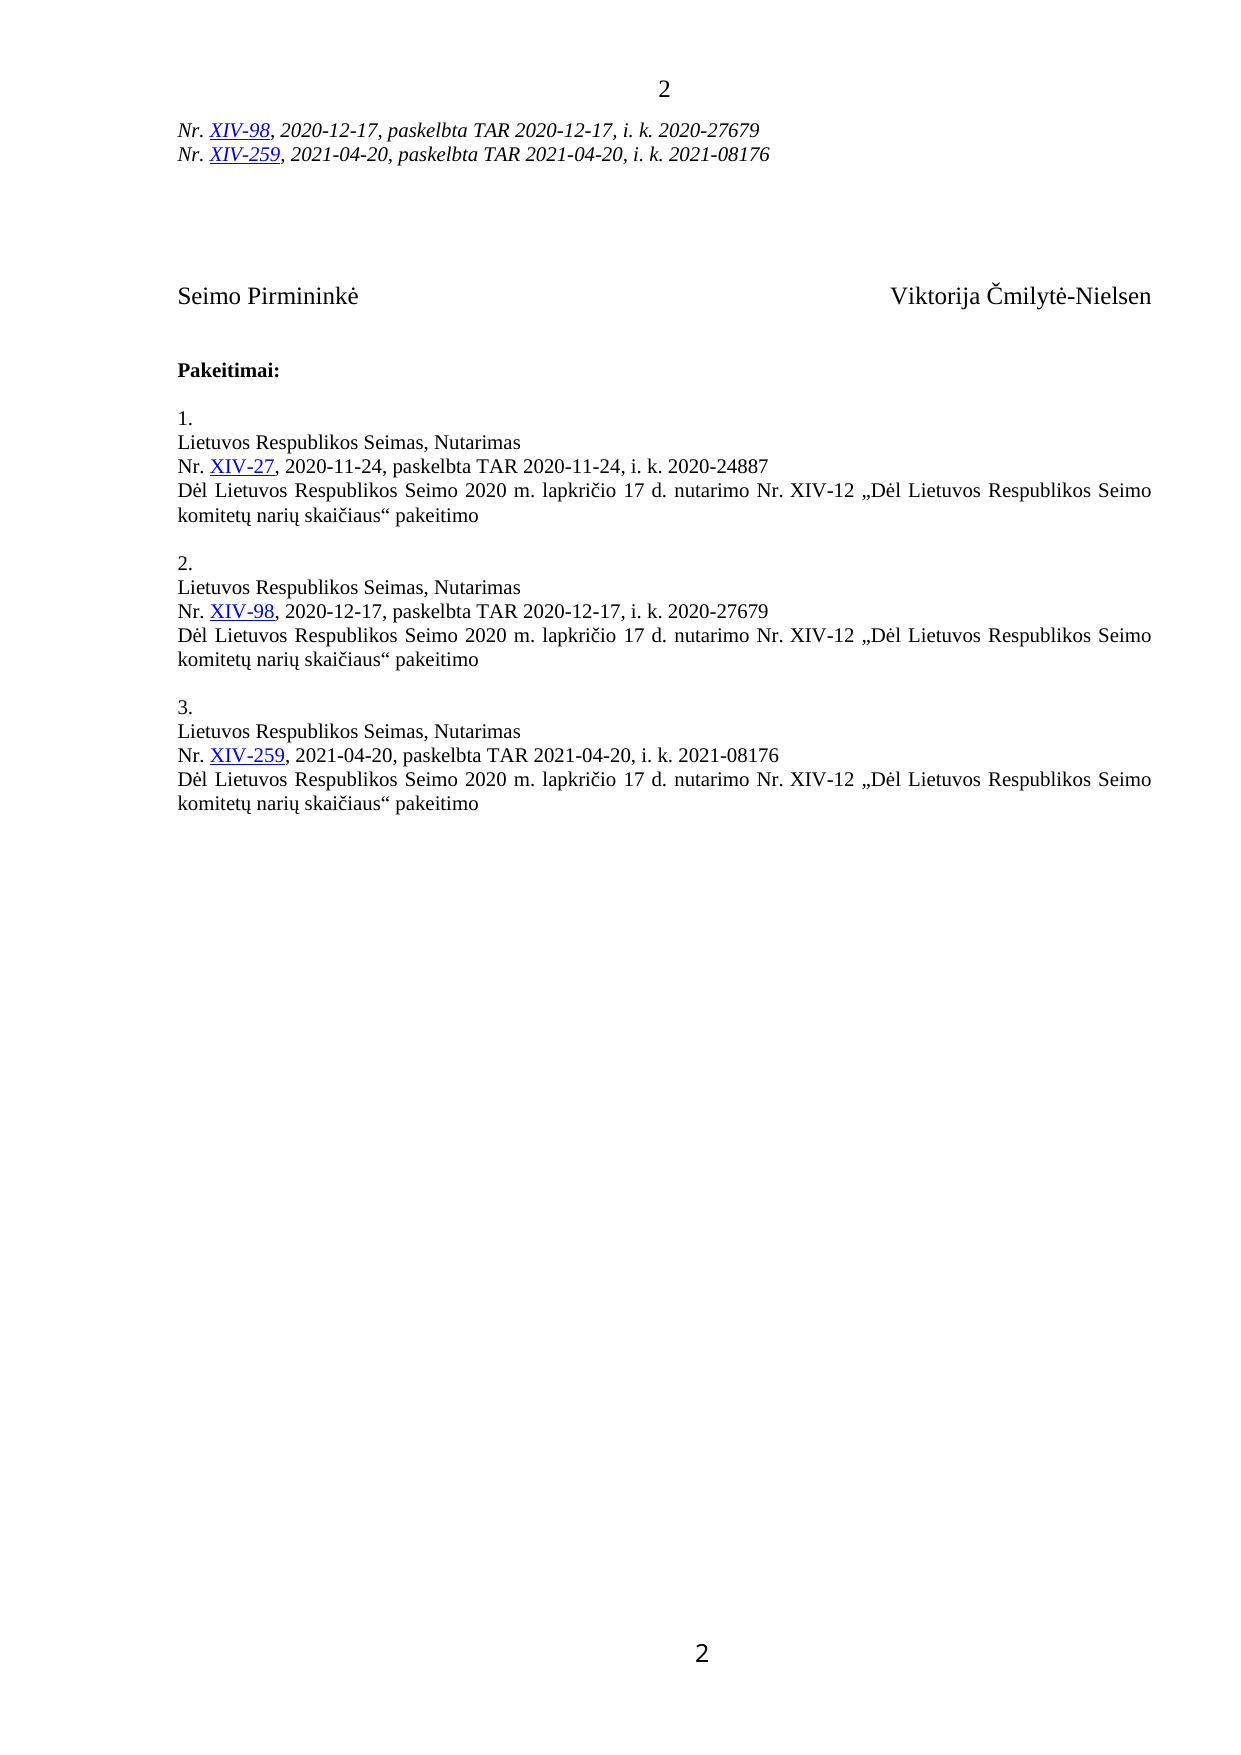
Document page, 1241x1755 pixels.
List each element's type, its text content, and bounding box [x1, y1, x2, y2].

text Nr. XIV-98, 2020-12-17, paskelbta TAR 2020-12-17, i. k. 2020-27679 [177, 118, 1152, 142]
text Lietuvos Respublikos Seimas, Nutarimas [177, 430, 1152, 454]
text 2. [177, 551, 1152, 575]
text 3. [177, 695, 1152, 719]
text Nr. XIV-98, 2020-12-17, paskelbta TAR 2020-12-17, i. k. 2020-27679 [177, 599, 1152, 623]
text Dėl Lietuvos Respublikos Seimo 2020 m. lapkričio 17 d. nutarimo Nr. XIV-12 „Dėl Lietuvos Respublikos Seimo komitetų narių skaičiaus“ pakeitimo [177, 623, 1152, 671]
text Lietuvos Respublikos Seimas, Nutarimas [177, 719, 1152, 743]
text Nr. XIV-259, 2021-04-20, paskelbta TAR 2021-04-20, i. k. 2021-08176 [177, 743, 1152, 767]
text Nr. XIV-259, 2021-04-20, paskelbta TAR 2021-04-20, i. k. 2021-08176 [177, 142, 1152, 166]
text Dėl Lietuvos Respublikos Seimo 2020 m. lapkričio 17 d. nutarimo Nr. XIV-12 „Dėl Lietuvos Respublikos Seimo komitetų narių skaičiaus“ pakeitimo [177, 478, 1152, 527]
text 1. [177, 406, 1152, 430]
text Nr. XIV-27, 2020-11-24, paskelbta TAR 2020-11-24, i. k. 2020-24887 [177, 454, 1152, 478]
text Pakeitimai: [177, 358, 1152, 382]
text Seimo Pirmininkė Viktorija Čmilytė-Nielsen [177, 281, 1152, 310]
text Lietuvos Respublikos Seimas, Nutarimas [177, 575, 1152, 599]
text Dėl Lietuvos Respublikos Seimo 2020 m. lapkričio 17 d. nutarimo Nr. XIV-12 „Dėl Lietuvos Respublikos Seimo komitetų narių skaičiaus“ pakeitimo [177, 767, 1152, 815]
